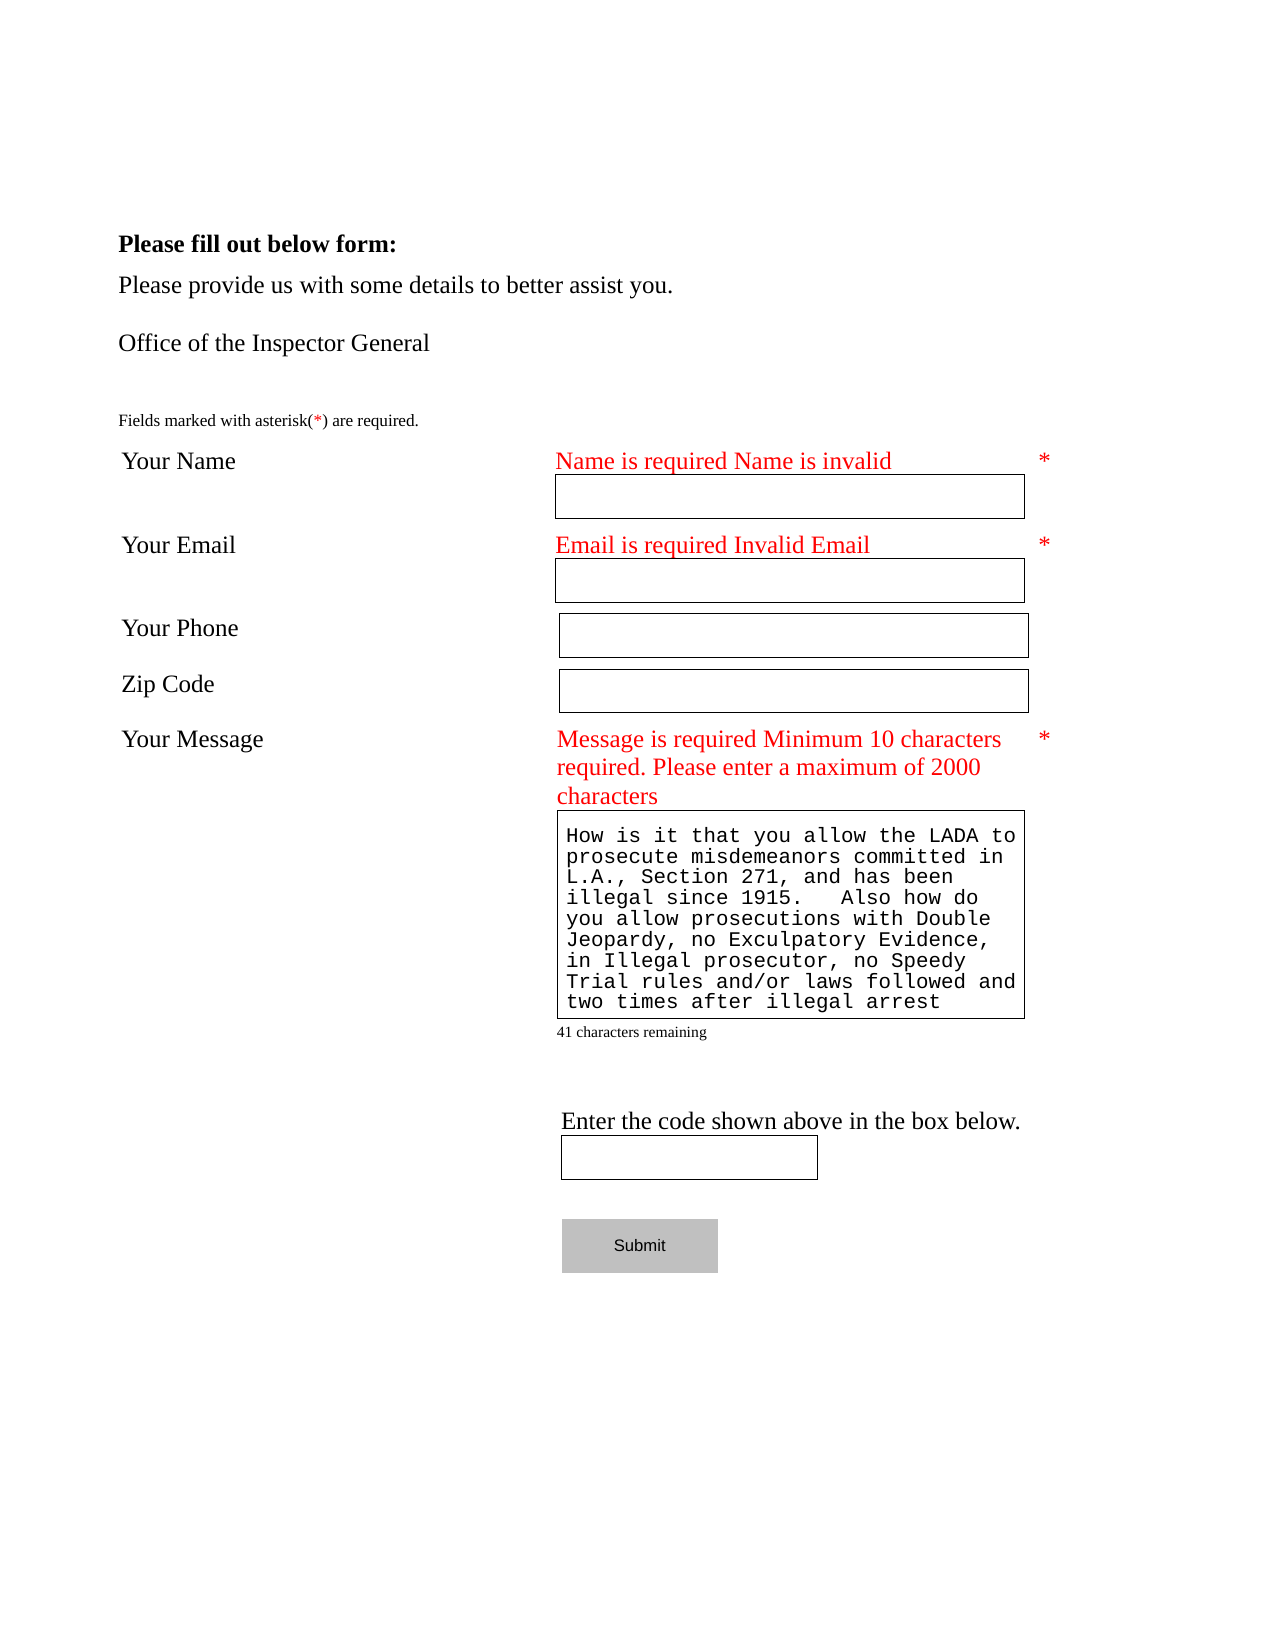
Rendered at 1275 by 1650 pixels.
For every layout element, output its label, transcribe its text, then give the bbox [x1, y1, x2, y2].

table_header [118, 1187, 559, 1282]
table_header [962, 1187, 1056, 1282]
subtitle Please fill out below form: [118, 229, 1157, 258]
table_header Email is required Invalid Email [552, 527, 1029, 611]
table_header * [1029, 721, 1056, 1044]
table_header [559, 1187, 962, 1282]
table_header * [1029, 527, 1056, 611]
table_header [1031, 666, 1056, 721]
table_header Your Message [118, 721, 554, 1044]
table_header [556, 611, 1031, 666]
table_header [1031, 611, 1056, 666]
table_header * [1029, 443, 1056, 527]
table_header [1053, 1044, 1071, 1187]
table_header Enter the code shown above in the box below. [558, 1044, 1052, 1187]
table_header Your Phone [118, 611, 556, 666]
table_header Zip Code [118, 666, 556, 721]
text Please provide us with some details to better assist you. Office of the Inspector General [118, 271, 1157, 357]
text Fields marked with asterisk(*) are required. [118, 411, 1157, 430]
table_header Your Name [118, 443, 552, 527]
table_header [118, 1044, 558, 1187]
table_header Message is required Minimum 10 characters required. Please enter a maximum of 2000 characters 41 characters remaining [554, 721, 1029, 1044]
table_header Your Email [118, 527, 552, 611]
table_header [556, 666, 1031, 721]
table_header Name is required Name is invalid [552, 443, 1029, 527]
